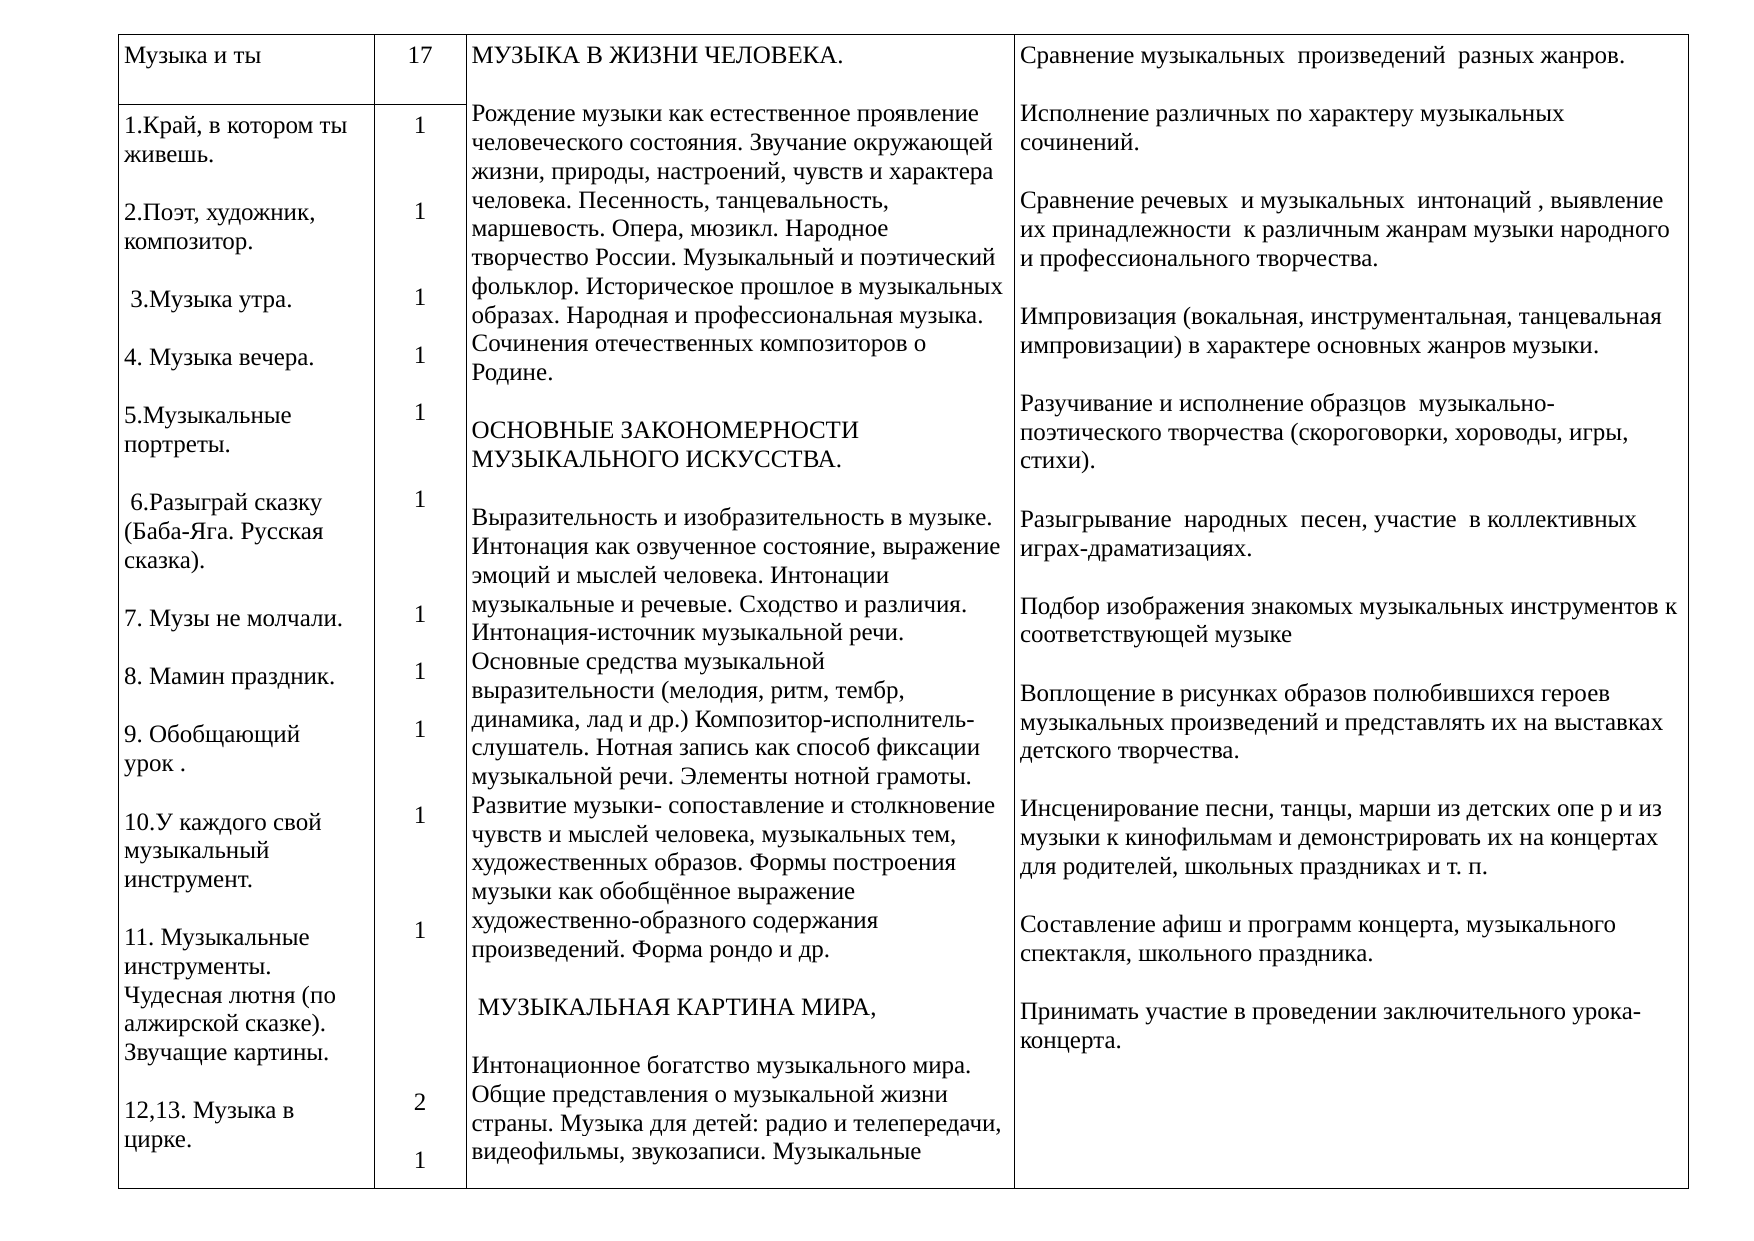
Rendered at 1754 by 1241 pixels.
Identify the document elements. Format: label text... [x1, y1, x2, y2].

table_cell 1 1 1 1 1 1 1 1 1 1 1 2 1 [375, 105, 466, 1188]
table_cell 17 [375, 35, 466, 104]
table_cell Музыка и ты [119, 35, 374, 104]
table_cell Сравнение музыкальных произведений разных жанров. Исполнение различных по характеру музыкальных сочинений. Сравнение речевых и музыкальных интонаций , выявление их принадлежности к различным жанрам музыки народного и профессионального творчества. Импровизация (вокальная, инструментальная, танцевальная импровизации) в характере основных жанров музыки. Разучивание и исполнение образцов музыкально- поэтического творчества (скороговорки, хороводы, игры, стихи). Разыгрывание народных песен, участие в коллективных играх-драматизациях. Подбор изображения знакомых музыкальных инструментов к соответствующей музыке Воплощение в рисунках образов полюбившихся героев музыкальных произведений и представлять их на выставках детского творчества. Инсценирование песни, танцы, марши из детских опе р и из музыки к кинофильмам и демонстрировать их на концертах для родителей, школьных праздниках и т. п. Составление афиш и программ концерта, музыкального спектакля, школьного праздника. Принимать участие в проведении заключительного урока-концерта. [1015, 35, 1688, 1188]
table_cell МУЗЫКА В ЖИЗНИ ЧЕЛОВЕКА. Рождение музыки как естественное проявление человеческого состояния. Звучание окружающей жизни, природы, настроений, чувств и характера человека. Песенность, танцевальность, маршевость. Опера, мюзикл. Народное творчество России. Музыкальный и поэтический фольклор. Историческое прошлое в музыкальных образах. Народная и профессиональная музыка. Сочинения отечественных композиторов о Родине. ОСНОВНЫЕ ЗАКОНОМЕРНОСТИ МУЗЫКАЛЬНОГО ИСКУССТВА. Выразительность и изобразительность в музыке. Интонация как озвученное состояние, выражение эмоций и мыслей человека. Интонации музыкальные и речевые. Сходство и различия. Интонация-источник музыкальной речи. Основные средства музыкальной выразительности (мелодия, ритм, тембр, динамика, лад и др.) Композитор-исполнитель-слушатель. Нотная запись как способ фиксации музыкальной речи. Элементы нотной грамоты. Развитие музыки- сопоставление и столкновение чувств и мыслей человека, музыкальных тем, художественных образов. Формы построения музыки как обобщённое выражение художественно-образного содержания произведений. Форма рондо и др. МУЗЫКАЛЬНАЯ КАРТИНА МИРА, Интонационное богатство музыкального мира. Общие представления о музыкальной жизни страны. Музыка для детей: радио и телепередачи, видеофильмы, звукозаписи. Музыкальные [467, 35, 1014, 1188]
table_cell 1.Край, в котором ты живешь. 2.Поэт, художник, композитор. 3.Музыка утра. 4. Музыка вечера. 5.Музыкальные портреты. 6.Разыграй сказку (Баба-Яга. Русская сказка). 7. Музы не молчали. 8. Мамин праздник. 9. Обобщающий урок . 10.У каждого свой музыкальный инструмент. 11. Музыкальные инструменты. Чудесная лютня (по алжирской сказке). Звучащие картины. 12,13. Музыка в цирке. [119, 105, 374, 1188]
